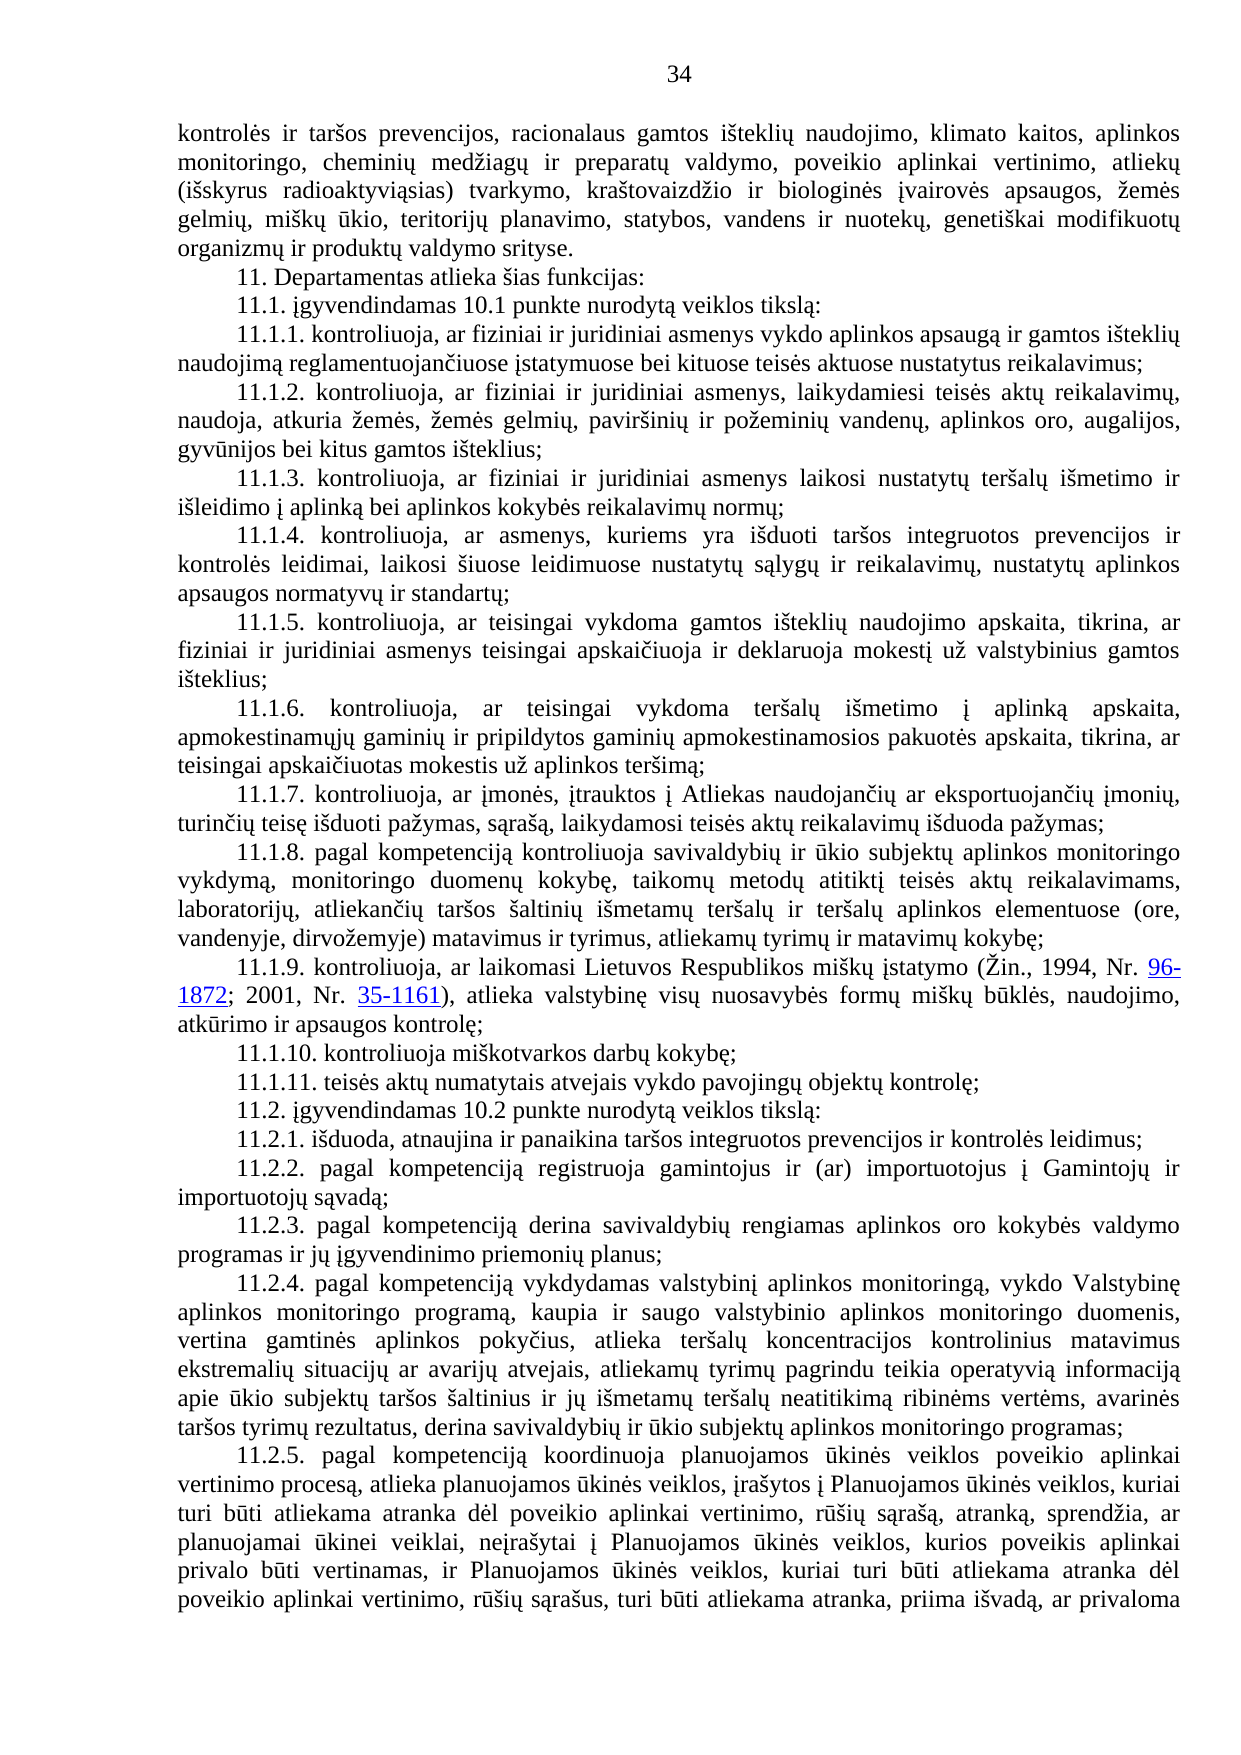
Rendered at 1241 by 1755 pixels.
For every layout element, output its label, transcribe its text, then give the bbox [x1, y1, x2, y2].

text 11.2.4. pagal kompetenciją vykdydamas valstybinį aplinkos monitoringą, vykdo Valstybinę aplinkos monitoringo programą, kaupia ir saugo valstybinio aplinkos monitoringo duomenis, vertina gamtinės aplinkos pokyčius, atlieka teršalų koncentracijos kontrolinius matavimus ekstremalių situacijų ar avarijų atvejais, atliekamų tyrimų pagrindu teikia operatyvią informaciją apie ūkio subjektų taršos šaltinius ir jų išmetamų teršalų neatitikimą ribinėms vertėms, avarinės taršos tyrimų rezultatus, derina savivaldybių ir ūkio subjektų aplinkos monitoringo programas; [177, 1268, 1181, 1441]
text 11.2.5. pagal kompetenciją koordinuoja planuojamos ūkinės veiklos poveikio aplinkai vertinimo procesą, atlieka planuojamos ūkinės veiklos, įrašytos į Planuojamos ūkinės veiklos, kuriai turi būti atliekama atranka dėl poveikio aplinkai vertinimo, rūšių sąrašą, atranką, sprendžia, ar planuojamai ūkinei veiklai, neįrašytai į Planuojamos ūkinės veiklos, kurios poveikis aplinkai privalo būti vertinamas, ir Planuojamos ūkinės veiklos, kuriai turi būti atliekama atranka dėl poveikio aplinkai vertinimo, rūšių sąrašus, turi būti atliekama atranka, priima išvadą, ar privaloma [177, 1441, 1181, 1613]
text 11.1.5. kontroliuoja, ar teisingai vykdoma gamtos išteklių naudojimo apskaita, tikrina, ar fiziniai ir juridiniai asmenys teisingai apskaičiuoja ir deklaruoja mokestį už valstybinius gamtos išteklius; [177, 607, 1181, 693]
text 11. Departamentas atlieka šias funkcijas: [177, 262, 1181, 291]
text 11.2.2. pagal kompetenciją registruoja gamintojus ir (ar) importuotojus į Gamintojų ir importuotojų sąvadą; [177, 1153, 1181, 1211]
text 11.1.9. kontroliuoja, ar laikomasi Lietuvos Respublikos miškų įstatymo (Žin., 1994, Nr. 96-1872; 2001, Nr. 35-1161), atlieka valstybinę visų nuosavybės formų miškų būklės, naudojimo, atkūrimo ir apsaugos kontrolę; [177, 952, 1181, 1038]
text 11.1.8. pagal kompetenciją kontroliuoja savivaldybių ir ūkio subjektų aplinkos monitoringo vykdymą, monitoringo duomenų kokybę, taikomų metodų atitiktį teisės aktų reikalavimams, laboratorijų, atliekančių taršos šaltinių išmetamų teršalų ir teršalų aplinkos elementuose (ore, vandenyje, dirvožemyje) matavimus ir tyrimus, atliekamų tyrimų ir matavimų kokybę; [177, 837, 1181, 952]
text 11.1.6. kontroliuoja, ar teisingai vykdoma teršalų išmetimo į aplinką apskaita, apmokestinamųjų gaminių ir pripildytos gaminių apmokestinamosios pakuotės apskaita, tikrina, ar teisingai apskaičiuotas mokestis už aplinkos teršimą; [177, 693, 1181, 779]
text 11.1.4. kontroliuoja, ar asmenys, kuriems yra išduoti taršos integruotos prevencijos ir kontrolės leidimai, laikosi šiuose leidimuose nustatytų sąlygų ir reikalavimų, nustatytų aplinkos apsaugos normatyvų ir standartų; [177, 521, 1181, 607]
text 11.2. įgyvendindamas 10.2 punkte nurodytą veiklos tikslą: [177, 1096, 1181, 1124]
text 11.2.3. pagal kompetenciją derina savivaldybių rengiamas aplinkos oro kokybės valdymo programas ir jų įgyvendinimo priemonių planus; [177, 1211, 1181, 1268]
text 11.1.10. kontroliuoja miškotvarkos darbų kokybę; [177, 1038, 1181, 1067]
text 11.1.1. kontroliuoja, ar fiziniai ir juridiniai asmenys vykdo aplinkos apsaugą ir gamtos išteklių naudojimą reglamentuojančiuose įstatymuose bei kituose teisės aktuose nustatytus reikalavimus; [177, 319, 1181, 377]
text 11.1.7. kontroliuoja, ar įmonės, įtrauktos į Atliekas naudojančių ar eksportuojančių įmonių, turinčių teisę išduoti pažymas, sąrašą, laikydamosi teisės aktų reikalavimų išduoda pažymas; [177, 779, 1181, 837]
text 11.1.3. kontroliuoja, ar fiziniai ir juridiniai asmenys laikosi nustatytų teršalų išmetimo ir išleidimo į aplinką bei aplinkos kokybės reikalavimų normų; [177, 463, 1181, 521]
text 11.1. įgyvendindamas 10.1 punkte nurodytą veiklos tikslą: [177, 291, 1181, 319]
text 11.1.2. kontroliuoja, ar fiziniai ir juridiniai asmenys, laikydamiesi teisės aktų reikalavimų, naudoja, atkuria žemės, žemės gelmių, paviršinių ir požeminių vandenų, aplinkos oro, augalijos, gyvūnijos bei kitus gamtos išteklius; [177, 377, 1181, 463]
text kontrolės ir taršos prevencijos, racionalaus gamtos išteklių naudojimo, klimato kaitos, aplinkos monitoringo, cheminių medžiagų ir preparatų valdymo, poveikio aplinkai vertinimo, atliekų (išskyrus radioaktyviąsias) tvarkymo, kraštovaizdžio ir biologinės įvairovės apsaugos, žemės gelmių, miškų ūkio, teritorijų planavimo, statybos, vandens ir nuotekų, genetiškai modifikuotų organizmų ir produktų valdymo srityse. [177, 118, 1181, 262]
text 11.2.1. išduoda, atnaujina ir panaikina taršos integruotos prevencijos ir kontrolės leidimus; [177, 1124, 1181, 1153]
text 11.1.11. teisės aktų numatytais atvejais vykdo pavojingų objektų kontrolę; [177, 1067, 1181, 1096]
